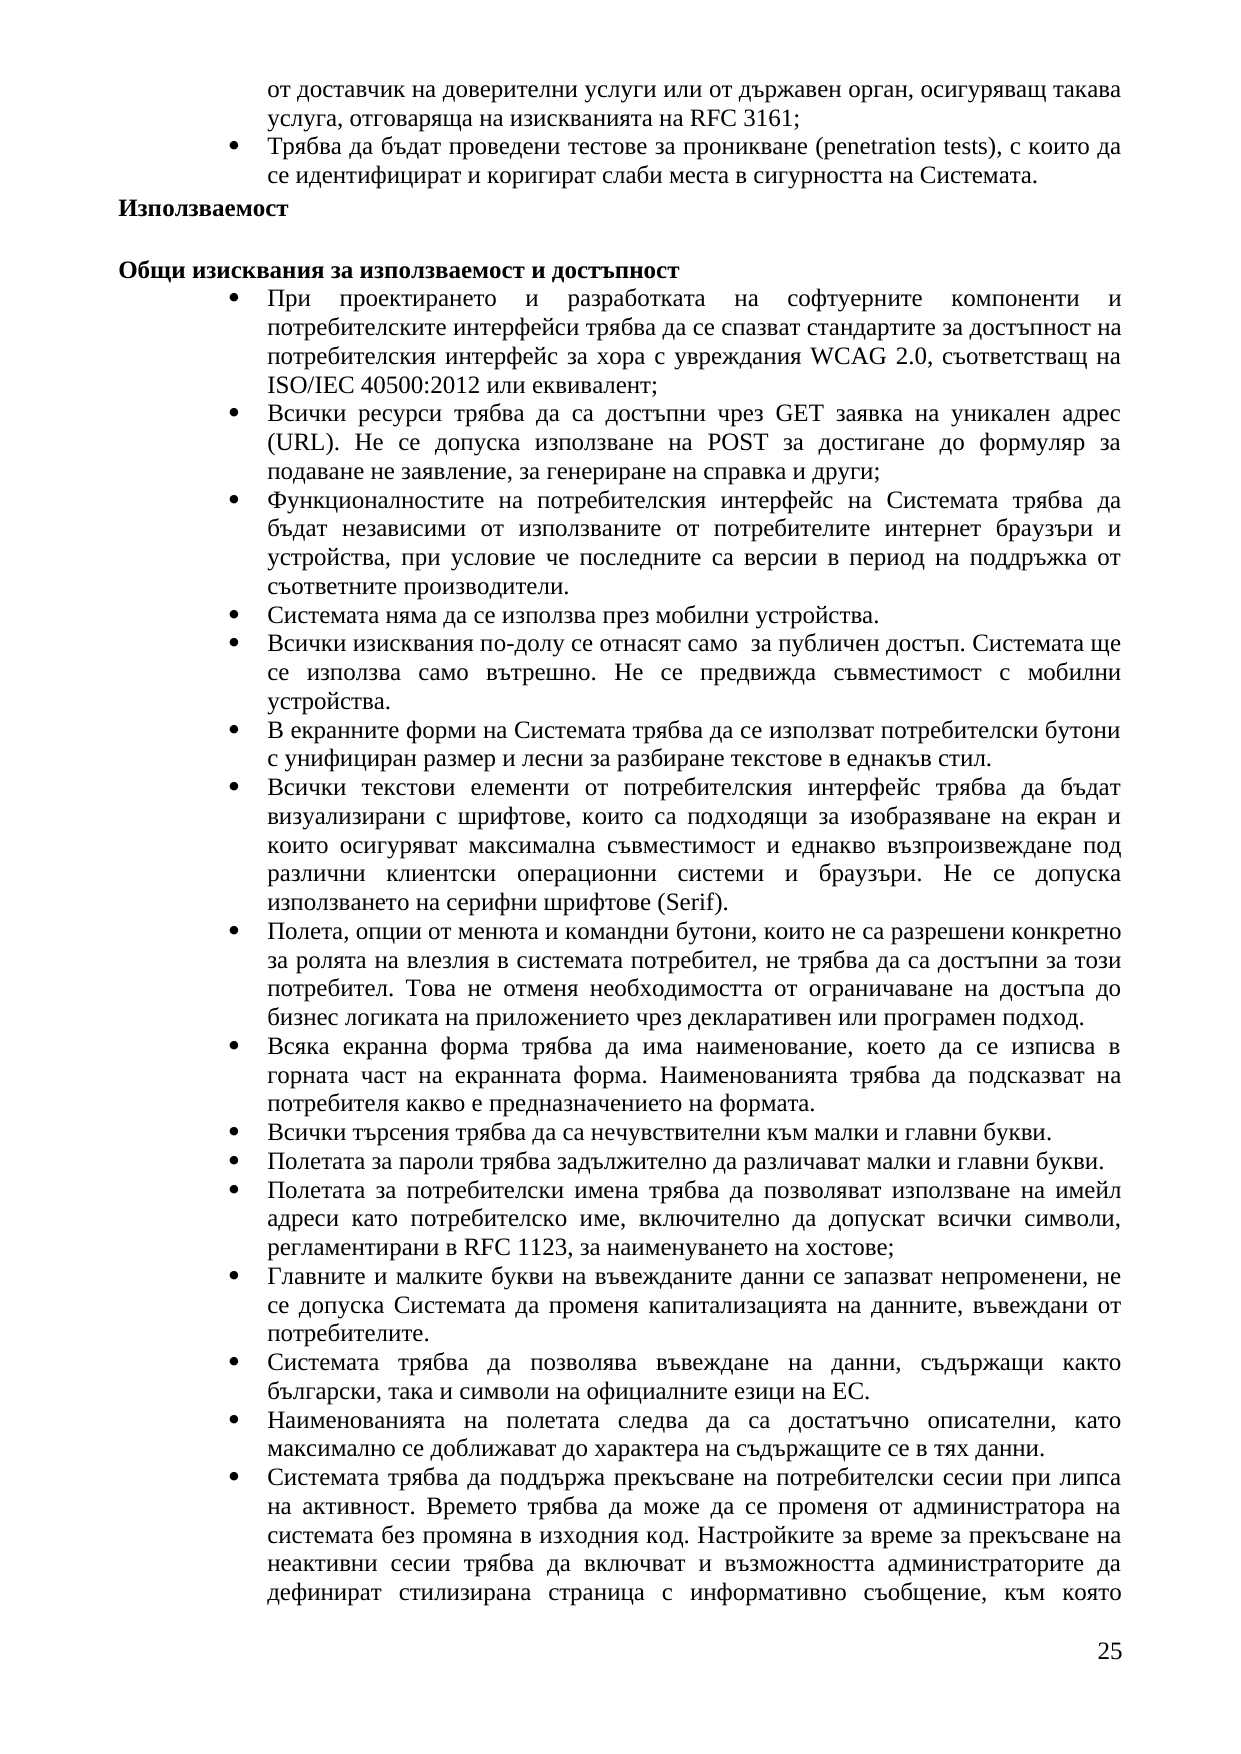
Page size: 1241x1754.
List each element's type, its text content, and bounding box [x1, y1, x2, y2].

list Всички изисквания по-долу се отнасят само за публичен достъп. Системата ще се използва само вътрешно. Не се предвижда съвместимост с мобилни устройства. [229, 628, 1122, 715]
list от доставчик на доверителни услуги или от държавен орган, осигуряващ такава услуга, отговаряща на изискванията на RFC 3161; [229, 74, 1122, 131]
list Системата няма да се използва през мобилни устройства. [229, 600, 1122, 628]
list Функционалностите на потребителския интерфейс на Системата трябва да бъдат независими от използваните от потребителите интернет браузъри и устройства, при условие че последните са версии в период на поддръжка от съответните производители. [229, 485, 1122, 600]
list При проектирането и разработката на софтуерните компоненти и потребителските интерфейси трябва да се спазват стандартите за достъпност на потребителския интерфейс за хора с увреждания WCAG 2.0, съответстващ на ISO/IEC 40500:2012 или еквивалент; [229, 283, 1122, 398]
list Полета, опции от менюта и командни бутони, които не са разрешени конкретно за ролята на влезлия в системата потребител, не трябва да са достъпни за този потребител. Това не отменя необходимостта от ограничаване на достъпа до бизнес логиката на приложението чрез декларативен или програмен подход. [229, 916, 1122, 1031]
list Всички търсения трябва да са нечувствителни към малки и главни букви. [229, 1117, 1122, 1146]
subtitle Общи изисквания за използваемост и достъпност [118, 255, 1122, 283]
list Системата трябва да позволява въвеждане на данни, съдържащи както български, така и символи на официалните езици на ЕС. [229, 1347, 1122, 1405]
list Наименованията на полетата следва да са достатъчно описателни, като максимално се доближават до характера на съдържащите се в тях данни. [229, 1405, 1122, 1462]
list Трябва да бъдат проведени тестове за проникване (penetration tests), с които да се идентифицират и коригират слаби места в сигурността на Системата. [229, 131, 1122, 189]
list Главните и малките букви на въвежданите данни се запазват непроменени, не се допуска Системата да променя капитализацията на данните, въвеждани от потребителите. [229, 1261, 1122, 1347]
subtitle Използваемост [118, 193, 1122, 222]
list Всички ресурси трябва да са достъпни чрез GET заявка на уникален адрес (URL). Не се допуска използване на POST за достигане до формуляр за подаване не заявление, за генериране на справка и други; [229, 398, 1122, 485]
list Всички текстови елементи от потребителския интерфейс трябва да бъдат визуализирани с шрифтове, които са подходящи за изобразяване на екран и които осигуряват максимална съвместимост и еднакво възпроизвеждане под различни клиентски операционни системи и браузъри. Не се допуска използването на серифни шрифтове (Serif). [229, 772, 1122, 916]
list Полетата за потребителски имена трябва да позволяват използване на имейл адреси като потребителско име, включително да допускат всички символи, регламентирани в RFC 1123, за наименуването на хостове; [229, 1175, 1122, 1261]
list Всяка екранна форма трябва да има наименование, което да се изписва в горната част на екранната форма. Наименованията трябва да подсказват на потребителя какво е предназначението на формата. [229, 1031, 1122, 1117]
list Полетата за пароли трябва задължително да различават малки и главни букви. [229, 1146, 1122, 1175]
list Системата трябва да поддържа прекъсване на потребителски сесии при липса на активност. Времето трябва да може да се променя от администратора на системата без промяна в изходния код. Настройките за време за прекъсване на неактивни сесии трябва да включват и възможността администраторите да дефинират стилизирана страница с информативно съобщение, към която [229, 1462, 1122, 1606]
list В екранните форми на Системата трябва да се използват потребителски бутони с унифициран размер и лесни за разбиране текстове в еднакъв стил. [229, 715, 1122, 772]
